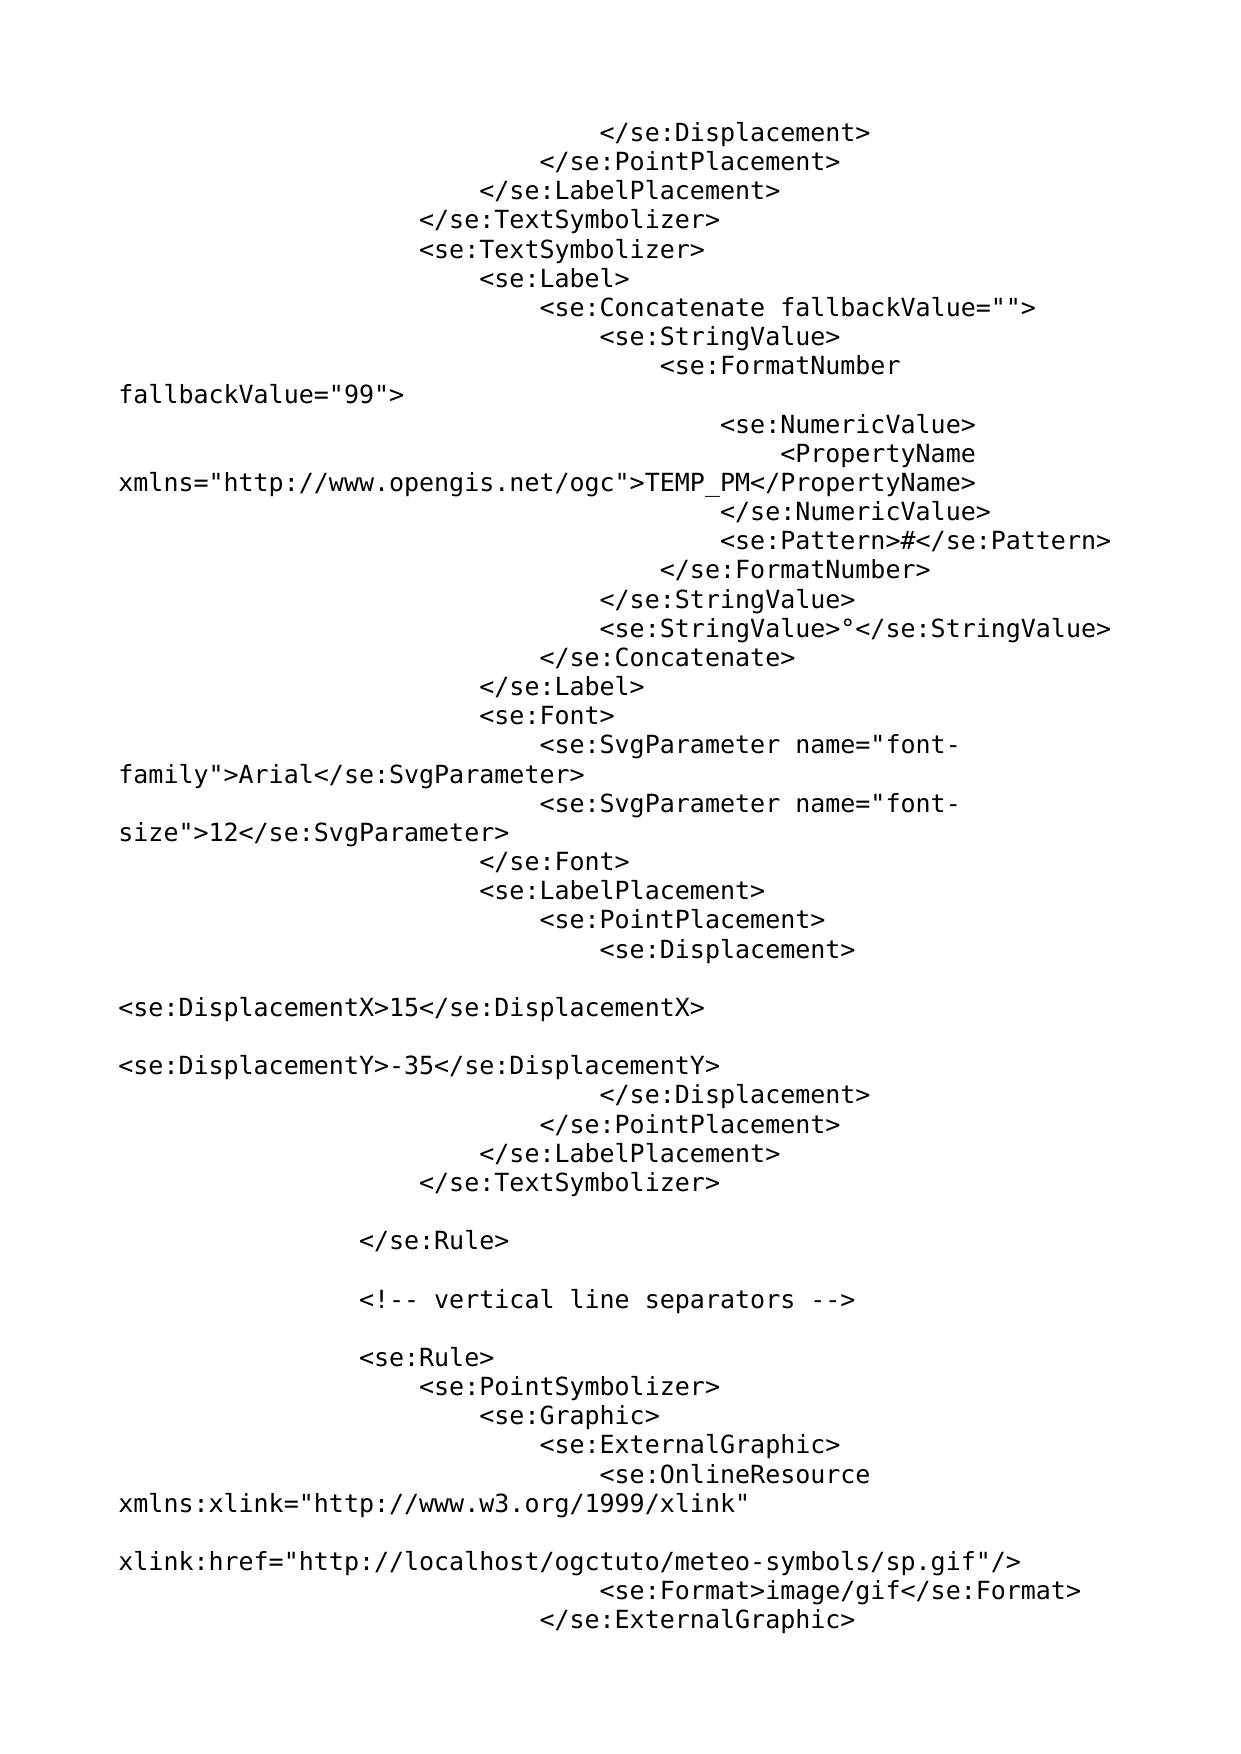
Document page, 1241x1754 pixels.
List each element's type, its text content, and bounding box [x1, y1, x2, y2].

text </se:Displacement> </se:PointPlacement> </se:LabelPlacement> </se:TextSymbolizer> <se:TextSymbolizer> <se:Label> <se:Concatenate fallbackValue=""> <se:StringValue> <se:FormatNumber fallbackValue="99"> <se:NumericValue> <PropertyName xmlns="http://www.opengis.net/ogc">TEMP_PM</PropertyName> </se:NumericValue> <se:Pattern>#</se:Pattern> </se:FormatNumber> </se:StringValue> <se:StringValue>°</se:StringValue> </se:Concatenate> </se:Label> <se:Font> <se:SvgParameter name="font-family">Arial</se:SvgParameter> <se:SvgParameter name="font-size">12</se:SvgParameter> </se:Font> <se:LabelPlacement> <se:PointPlacement> <se:Displacement> <se:DisplacementX>15</se:DisplacementX> <se:DisplacementY>-35</se:DisplacementY> </se:Displacement> </se:PointPlacement> </se:LabelPlacement> </se:TextSymbolizer> </se:Rule> <!-- vertical line separators --> <se:Rule> <se:PointSymbolizer> <se:Graphic> <se:ExternalGraphic> <se:OnlineResource xmlns:xlink="http://www.w3.org/1999/xlink" xlink:href="http://localhost/ogctuto/meteo-symbols/sp.gif"/> <se:Format>image/gif</se:Format> </se:ExternalGraphic> [118, 118, 1122, 1635]
